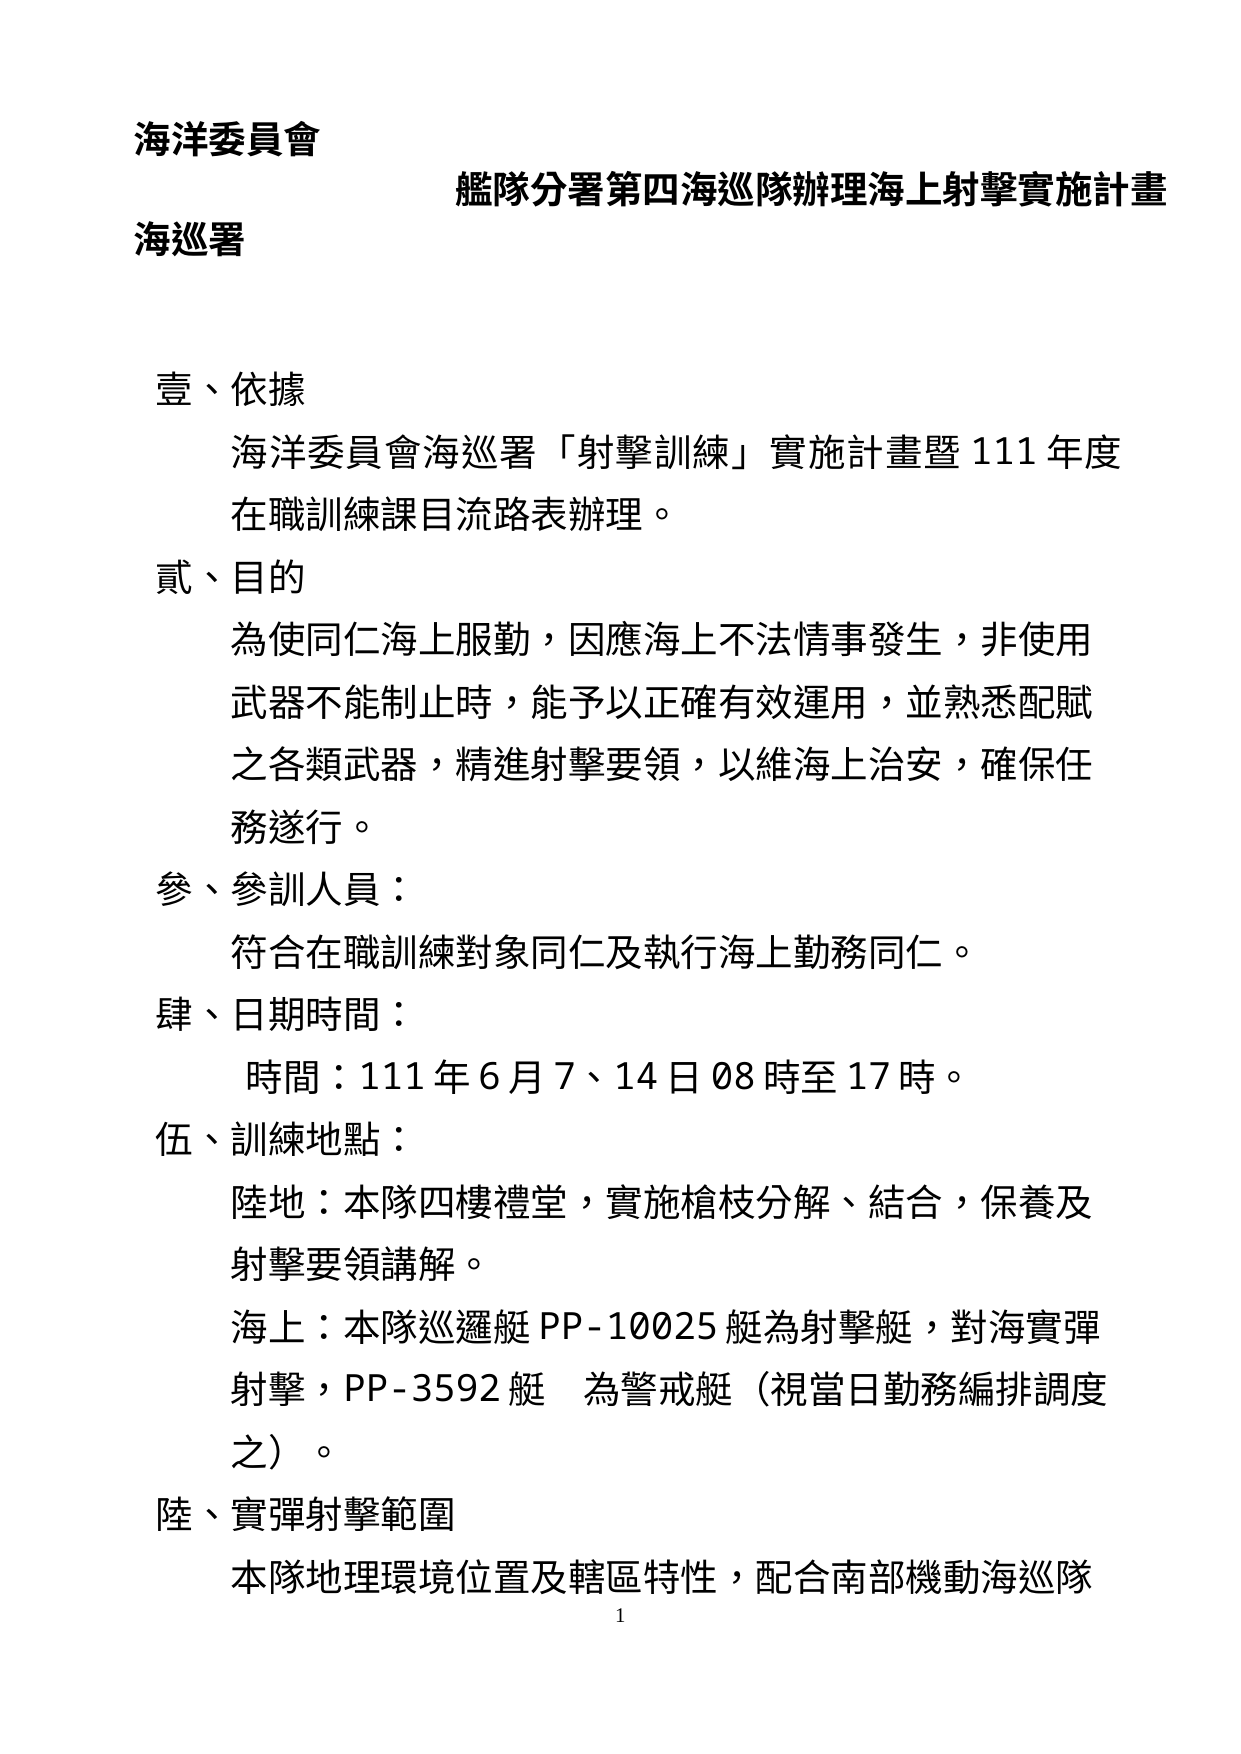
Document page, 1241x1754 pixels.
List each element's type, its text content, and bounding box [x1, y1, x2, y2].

text 時間：111年6月7、14日08時至17時。 [156, 1033, 1122, 1096]
text 肆、日期時間： [156, 971, 1122, 1033]
text 參、參訓人員： [156, 846, 1122, 908]
text 海洋委員會海巡署「射擊訓練」實施計畫暨111年度在職訓練課目流路表辦理。 [231, 408, 1122, 533]
text 壹、依據 [156, 346, 1122, 408]
text 符合在職訓練對象同仁及執行海上勤務同仁。 [231, 908, 1122, 971]
text 伍、訓練地點： 陸地：本隊四樓禮堂，實施槍枝分解、結合，保養及射擊要領講解。 海上：本隊巡邏艇PP-10025艇為射擊艇，對海實彈射擊，PP-3592艇 為警戒艇（視當日勤務編排調度之）。 [156, 1096, 1122, 1471]
text 為使同仁海上服勤，因應海上不法情事發生，非使用武器不能制止時，能予以正確有效運用，並熟悉配賦之各類武器，精進射擊要領，以維海上治安，確保任務遂行。 [231, 596, 1122, 846]
text 貳、目的 [156, 533, 1122, 596]
text 陸、實彈射擊範圍 [156, 1471, 1122, 1533]
table_header 艦隊分署第四海巡隊辦理海上射擊實施計畫 [440, 96, 1227, 258]
text 本隊地理環境位置及轄區特性，配合南部機動海巡隊 [231, 1533, 1122, 1596]
table_header 海洋委員會 海巡署 [118, 96, 440, 258]
